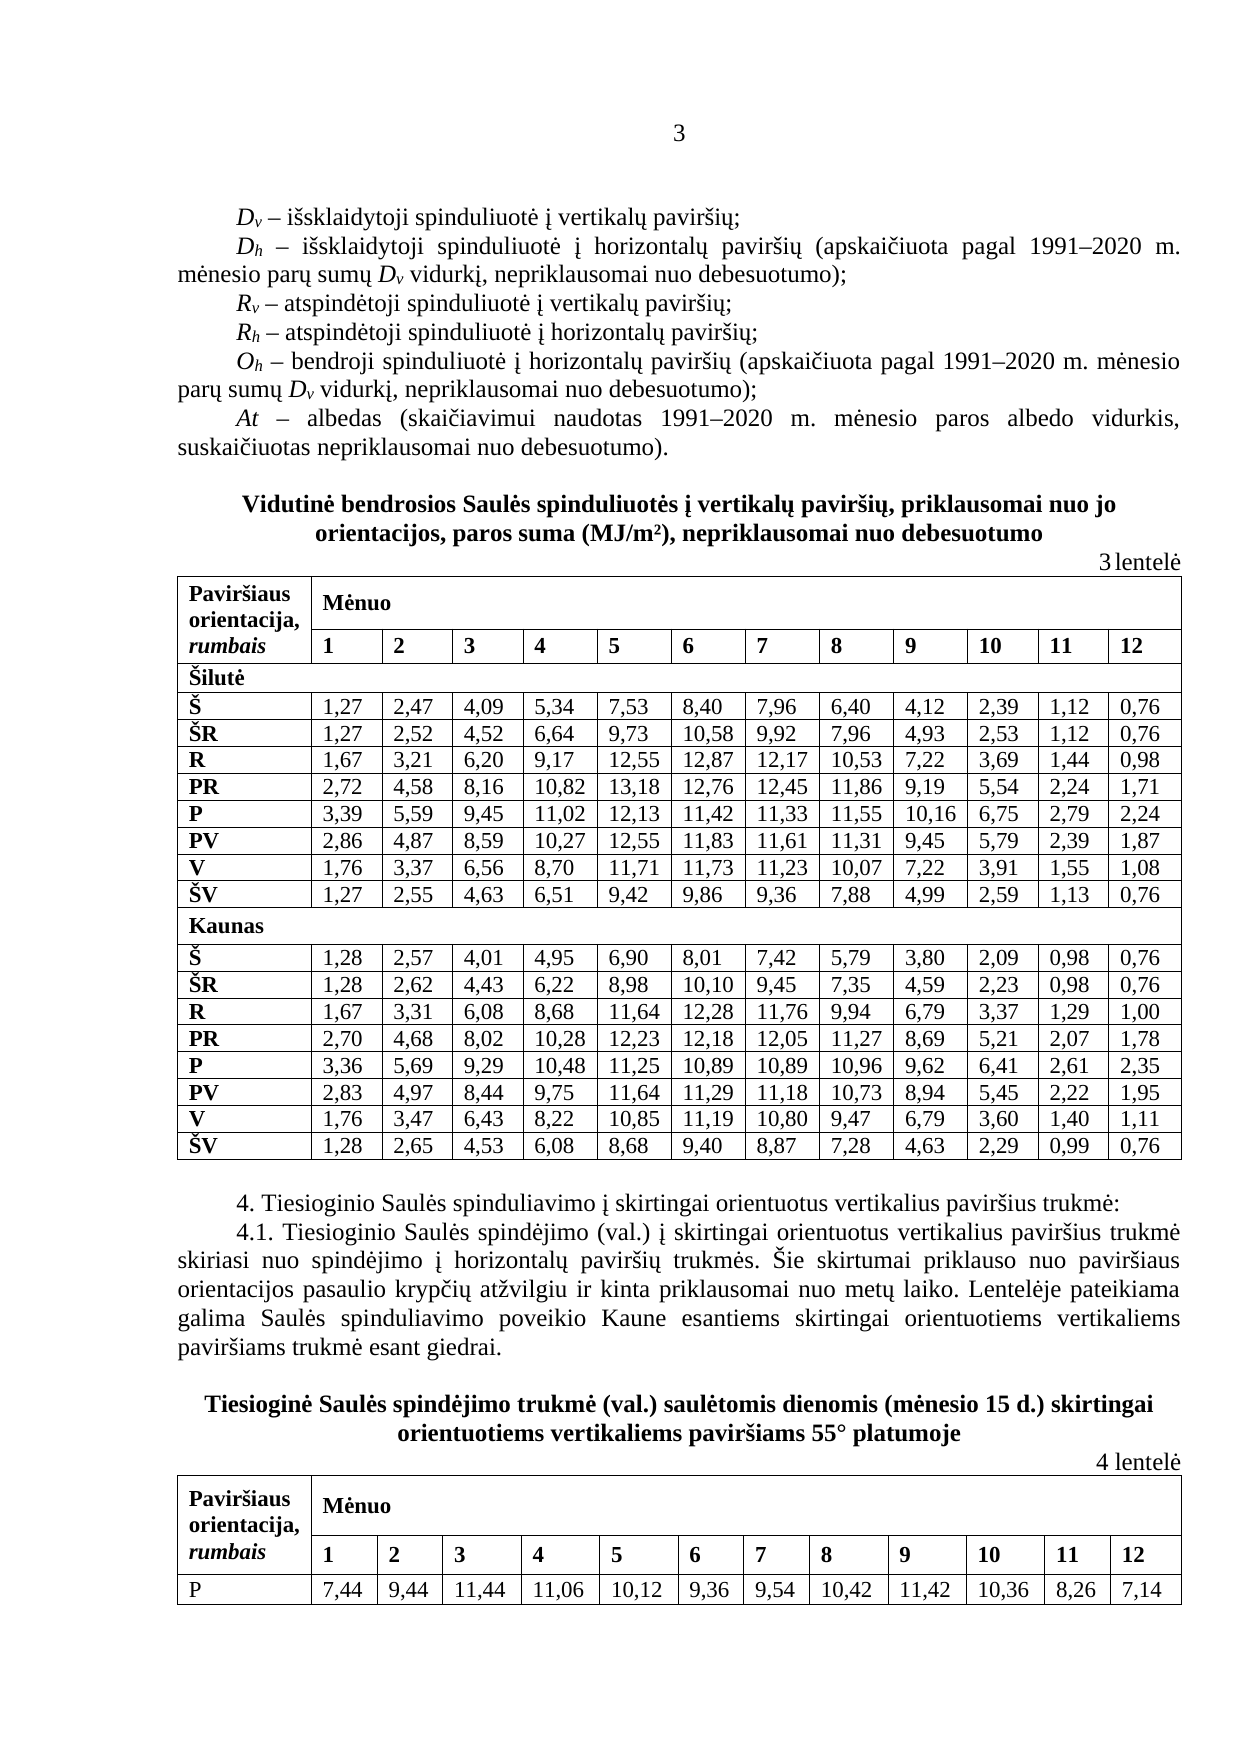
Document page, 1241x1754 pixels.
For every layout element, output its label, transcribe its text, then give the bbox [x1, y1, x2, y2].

table_cell 3,39 [312, 801, 382, 827]
table_cell 2,47 [383, 693, 452, 719]
table_cell 11,33 [746, 801, 819, 827]
table_cell 10,12 [600, 1575, 678, 1603]
table_cell 1,76 [312, 855, 382, 880]
table_cell 2,61 [1039, 1052, 1108, 1078]
table_cell PV [178, 1079, 311, 1105]
table_cell 10,73 [820, 1079, 893, 1105]
table_cell 4,09 [453, 693, 523, 719]
table_cell 2,57 [383, 945, 452, 971]
text At – albedas (skaičiavimui naudotas 1991–2020 m. mėnesio paros albedo vidurkis, suskaičiuotas nepriklausomai nuo debesuotumo). [177, 403, 1181, 461]
table_cell 8,26 [1045, 1575, 1110, 1603]
table_cell 2,83 [312, 1079, 382, 1105]
table_cell 2,59 [968, 881, 1038, 907]
table_cell 11,83 [672, 828, 745, 853]
table_cell 5,45 [968, 1079, 1038, 1105]
table_cell 7,96 [746, 693, 819, 719]
table_cell 6,20 [453, 747, 523, 773]
table_cell 11,64 [598, 999, 671, 1024]
table_cell 7,42 [746, 945, 819, 971]
table_cell 4,93 [894, 720, 967, 746]
table_cell ŠV [178, 881, 311, 907]
table_cell 9,29 [453, 1052, 523, 1078]
table_cell P [178, 801, 311, 827]
table_cell 0,76 [1109, 881, 1181, 907]
text 3 lentelė [177, 547, 1181, 576]
table_cell 10 [967, 1536, 1044, 1573]
table_cell 10,16 [894, 801, 967, 827]
table_header Mėnuo [312, 1476, 1181, 1535]
table_cell 10,42 [810, 1575, 888, 1603]
table_cell 5 [598, 630, 671, 662]
table_cell 7,44 [312, 1575, 377, 1603]
table_cell 10,07 [820, 855, 893, 880]
text 4. Tiesioginio Saulės spinduliavimo į skirtingai orientuotus vertikalius paviršius trukmė: [177, 1188, 1181, 1217]
table_cell 12,13 [598, 801, 671, 827]
table_header Paviršiaus orientacija, rumbais [178, 577, 311, 662]
table_cell 12,18 [672, 1025, 745, 1051]
table_cell 1,27 [312, 720, 382, 746]
table_cell 5,54 [968, 774, 1038, 800]
text Oh – bendroji spinduliuotė į horizontalų paviršių (apskaičiuota pagal 1991–2020 m. mėnesio parų sumų Dv vidurkį, nepriklausomai nuo debesuotumo); [177, 346, 1181, 403]
table_cell 9 [894, 630, 967, 662]
table_cell 7,88 [820, 881, 893, 907]
table_cell 9,73 [598, 720, 671, 746]
table_cell 8,68 [598, 1133, 671, 1159]
table_cell 6 [679, 1536, 743, 1573]
table_cell V [178, 1106, 311, 1132]
table_cell 0,98 [1109, 747, 1181, 773]
table_cell 1,00 [1109, 999, 1181, 1024]
table_cell 4,43 [453, 972, 523, 997]
table_cell 8,01 [672, 945, 745, 971]
table_cell 8,94 [894, 1079, 967, 1105]
table_cell 5,34 [524, 693, 597, 719]
table_cell 1,55 [1039, 855, 1108, 880]
table_cell 11,64 [598, 1079, 671, 1105]
table_cell 11,02 [524, 801, 597, 827]
table_cell 2,52 [383, 720, 452, 746]
table_cell 7,28 [820, 1133, 893, 1159]
table_cell 8,69 [894, 1025, 967, 1051]
table_cell 11,29 [672, 1079, 745, 1105]
table_cell 7,96 [820, 720, 893, 746]
table_cell 9,36 [746, 881, 819, 907]
table_cell 6,56 [453, 855, 523, 880]
text Vidutinė bendrosios Saulės spinduliuotės į vertikalų paviršių, priklausomai nuo jo orientacijos, paros suma (MJ/m²), nepriklausomai nuo debesuotumo [177, 489, 1181, 547]
table_cell 2,07 [1039, 1025, 1108, 1051]
table_cell 11,42 [672, 801, 745, 827]
table_cell 0,99 [1039, 1133, 1108, 1159]
table_cell 8,59 [453, 828, 523, 853]
table_cell 0,76 [1109, 1133, 1181, 1159]
table_cell 10,89 [672, 1052, 745, 1078]
table_cell 2,22 [1039, 1079, 1108, 1105]
table_cell 3,69 [968, 747, 1038, 773]
table_cell 5,79 [820, 945, 893, 971]
table_cell 11,23 [746, 855, 819, 880]
table_cell 10,96 [820, 1052, 893, 1078]
table_cell 9,47 [820, 1106, 893, 1132]
table_cell 2,09 [968, 945, 1038, 971]
table_cell 3,47 [383, 1106, 452, 1132]
table_cell 11,18 [746, 1079, 819, 1105]
table_cell 8 [810, 1536, 888, 1573]
table_cell 2,35 [1109, 1052, 1181, 1078]
table_cell 3,37 [968, 999, 1038, 1024]
table_cell 11,55 [820, 801, 893, 827]
table_cell 1,87 [1109, 828, 1181, 853]
table_cell 12,17 [746, 747, 819, 773]
table_cell 11,42 [889, 1575, 966, 1603]
table_cell 7,35 [820, 972, 893, 997]
table_cell 9,36 [679, 1575, 743, 1603]
table_cell 7 [744, 1536, 809, 1573]
table_cell 4,12 [894, 693, 967, 719]
table_cell 12,05 [746, 1025, 819, 1051]
table_cell 1,12 [1039, 720, 1108, 746]
table_cell 9,54 [744, 1575, 809, 1603]
table_cell 11,06 [522, 1575, 599, 1603]
table_cell 11,61 [746, 828, 819, 853]
table_cell 4,97 [383, 1079, 452, 1105]
table_cell 11 [1039, 630, 1108, 662]
table_cell 4,59 [894, 972, 967, 997]
table_cell 2,23 [968, 972, 1038, 997]
table_cell 12 [1111, 1536, 1181, 1573]
text Rv – atspindėtoji spinduliuotė į vertikalų paviršių; [177, 288, 1181, 317]
table_cell 10,48 [524, 1052, 597, 1078]
table_cell 4 [522, 1536, 599, 1573]
table_cell 10,10 [672, 972, 745, 997]
table_cell 4,01 [453, 945, 523, 971]
table_cell 9,19 [894, 774, 967, 800]
table_cell 9,45 [453, 801, 523, 827]
table_cell 2,86 [312, 828, 382, 853]
table_cell 9,40 [672, 1133, 745, 1159]
table_cell 10 [968, 630, 1038, 662]
table_cell 7,22 [894, 855, 967, 880]
text Rh – atspindėtoji spinduliuotė į horizontalų paviršių; [177, 317, 1181, 346]
table_cell R [178, 999, 311, 1024]
table_cell 10,36 [967, 1575, 1044, 1603]
table_cell 10,89 [746, 1052, 819, 1078]
table_cell 4 [524, 630, 597, 662]
table_cell 4,58 [383, 774, 452, 800]
table_cell 2,55 [383, 881, 452, 907]
table_cell 10,28 [524, 1025, 597, 1051]
table_cell 1,76 [312, 1106, 382, 1132]
table_cell Š [178, 693, 311, 719]
table_cell 1,27 [312, 881, 382, 907]
table_cell 6 [672, 630, 745, 662]
table_cell 8,22 [524, 1106, 597, 1132]
table_header Mėnuo [312, 577, 1181, 628]
table_cell 1,13 [1039, 881, 1108, 907]
table_cell 4,95 [524, 945, 597, 971]
table_cell 9,42 [598, 881, 671, 907]
table_cell 7 [746, 630, 819, 662]
table_cell 9,75 [524, 1079, 597, 1105]
table_cell 10,53 [820, 747, 893, 773]
table_cell 2,65 [383, 1133, 452, 1159]
table_cell 1 [312, 630, 382, 662]
table_cell 8,98 [598, 972, 671, 997]
table_cell 10,58 [672, 720, 745, 746]
table_cell 3,21 [383, 747, 452, 773]
table_cell R [178, 747, 311, 773]
table_cell 1,11 [1109, 1106, 1181, 1132]
table_cell 3,91 [968, 855, 1038, 880]
table_cell PR [178, 774, 311, 800]
table_cell 8 [820, 630, 893, 662]
table_cell 4,87 [383, 828, 452, 853]
table_cell 0,76 [1109, 972, 1181, 997]
table_cell 9 [889, 1536, 966, 1573]
table_cell 2,79 [1039, 801, 1108, 827]
table_cell 3 [443, 1536, 521, 1573]
table_cell 5,79 [968, 828, 1038, 853]
table_cell 13,18 [598, 774, 671, 800]
table_cell 2,72 [312, 774, 382, 800]
table_cell 11,44 [443, 1575, 521, 1603]
table_cell 1,29 [1039, 999, 1108, 1024]
table_cell 11,25 [598, 1052, 671, 1078]
text 4.1. Tiesioginio Saulės spindėjimo (val.) į skirtingai orientuotus vertikalius paviršius trukmė skiriasi nuo spindėjimo į horizontalų paviršių trukmės. Šie skirtumai priklauso nuo paviršiaus orientacijos pasaulio krypčių atžvilgiu ir kinta priklausomai nuo metų laiko. Lentelėje pateikiama galima Saulės spinduliavimo poveikio Kaune esantiems skirtingai orientuotiems vertikaliems paviršiams trukmė esant giedrai. [177, 1217, 1181, 1360]
table_cell 8,44 [453, 1079, 523, 1105]
table_cell 1,12 [1039, 693, 1108, 719]
table_cell 1,44 [1039, 747, 1108, 773]
table_cell PR [178, 1025, 311, 1051]
table_cell 2 [378, 1536, 442, 1573]
table_cell 2,70 [312, 1025, 382, 1051]
table_cell 11,73 [672, 855, 745, 880]
table_cell 5,21 [968, 1025, 1038, 1051]
table_cell 7,14 [1111, 1575, 1181, 1603]
table_cell 7,22 [894, 747, 967, 773]
table_cell 3,60 [968, 1106, 1038, 1132]
table_cell 3,31 [383, 999, 452, 1024]
table_cell 12,23 [598, 1025, 671, 1051]
table_cell 4,68 [383, 1025, 452, 1051]
table_cell 8,87 [746, 1133, 819, 1159]
table_cell 8,02 [453, 1025, 523, 1051]
table_cell 1,28 [312, 945, 382, 971]
table_cell 11,71 [598, 855, 671, 880]
table_cell 6,22 [524, 972, 597, 997]
table_cell 12,28 [672, 999, 745, 1024]
table_cell 2,24 [1039, 774, 1108, 800]
table_cell 2,29 [968, 1133, 1038, 1159]
table_cell 6,79 [894, 999, 967, 1024]
table_cell 6,43 [453, 1106, 523, 1132]
table_cell 1,28 [312, 1133, 382, 1159]
table_cell 10,82 [524, 774, 597, 800]
table_cell 9,86 [672, 881, 745, 907]
table_cell 11,31 [820, 828, 893, 853]
table_cell 0,76 [1109, 693, 1181, 719]
table_cell 5,59 [383, 801, 452, 827]
table_cell 11,27 [820, 1025, 893, 1051]
table_cell 9,44 [378, 1575, 442, 1603]
table_cell 2,39 [968, 693, 1038, 719]
table_cell 7,53 [598, 693, 671, 719]
table_cell 3,36 [312, 1052, 382, 1078]
table_cell 4,53 [453, 1133, 523, 1159]
table_cell 3,37 [383, 855, 452, 880]
table_cell 1 [312, 1536, 377, 1573]
table_cell 1,67 [312, 747, 382, 773]
table_cell P [178, 1575, 311, 1603]
table_cell ŠR [178, 720, 311, 746]
table_cell 12,87 [672, 747, 745, 773]
table_cell 6,40 [820, 693, 893, 719]
table_cell 9,17 [524, 747, 597, 773]
table_cell 1,40 [1039, 1106, 1108, 1132]
table_cell 3,80 [894, 945, 967, 971]
table_cell 0,76 [1109, 720, 1181, 746]
table_cell 10,27 [524, 828, 597, 853]
table_cell 11 [1045, 1536, 1110, 1573]
text Dh – išsklaidytoji spinduliuotė į horizontalų paviršių (apskaičiuota pagal 1991–2020 m. mėnesio parų sumų Dv vidurkį, nepriklausomai nuo debesuotumo); [177, 231, 1181, 288]
table_cell 12,55 [598, 747, 671, 773]
table_cell 0,98 [1039, 972, 1108, 997]
table_cell PV [178, 828, 311, 853]
text Dv – išsklaidytoji spinduliuotė į vertikalų paviršių; [177, 202, 1181, 231]
text 4 lentelė [177, 1447, 1181, 1475]
table_cell ŠV [178, 1133, 311, 1159]
table_cell 2 [383, 630, 452, 662]
table_cell 10,80 [746, 1106, 819, 1132]
table_cell 6,79 [894, 1106, 967, 1132]
table_cell 11,86 [820, 774, 893, 800]
table_cell Šilutė [178, 664, 1181, 692]
table_cell 4,63 [894, 1133, 967, 1159]
table_cell 0,98 [1039, 945, 1108, 971]
table_cell 3 [453, 630, 523, 662]
table_cell 9,45 [746, 972, 819, 997]
table_cell 2,39 [1039, 828, 1108, 853]
table_cell 12,55 [598, 828, 671, 853]
table_cell 5,69 [383, 1052, 452, 1078]
table_cell 1,71 [1109, 774, 1181, 800]
table_cell 4,52 [453, 720, 523, 746]
text Tiesioginė Saulės spindėjimo trukmė (val.) saulėtomis dienomis (mėnesio 15 d.) skirtingai orientuotiems vertikaliems paviršiams 55° platumoje [177, 1389, 1181, 1447]
table_cell 6,64 [524, 720, 597, 746]
table_cell 4,63 [453, 881, 523, 907]
table_cell 9,92 [746, 720, 819, 746]
table_cell 4,99 [894, 881, 967, 907]
table_cell 10,85 [598, 1106, 671, 1132]
table_cell 1,08 [1109, 855, 1181, 880]
table_cell 1,78 [1109, 1025, 1181, 1051]
table_cell 12,76 [672, 774, 745, 800]
table_cell 6,75 [968, 801, 1038, 827]
table_cell 11,76 [746, 999, 819, 1024]
table_cell P [178, 1052, 311, 1078]
table_header Paviršiaus orientacija, rumbais [178, 1476, 311, 1573]
table_cell 1,95 [1109, 1079, 1181, 1105]
table_cell 9,45 [894, 828, 967, 853]
table_cell Kaunas [178, 908, 1181, 944]
table_cell 12 [1109, 630, 1181, 662]
table_cell Š [178, 945, 311, 971]
table_cell 2,24 [1109, 801, 1181, 827]
table_cell 1,67 [312, 999, 382, 1024]
table_cell ŠR [178, 972, 311, 997]
table_cell 8,68 [524, 999, 597, 1024]
table_cell 8,70 [524, 855, 597, 880]
table_cell 6,08 [453, 999, 523, 1024]
table_cell 12,45 [746, 774, 819, 800]
table_cell 6,41 [968, 1052, 1038, 1078]
table_cell 0,76 [1109, 945, 1181, 971]
table_cell 8,40 [672, 693, 745, 719]
table_cell 6,51 [524, 881, 597, 907]
table_cell 1,28 [312, 972, 382, 997]
table_cell 5 [600, 1536, 678, 1573]
table_cell 9,94 [820, 999, 893, 1024]
table_cell 8,16 [453, 774, 523, 800]
table_cell V [178, 855, 311, 880]
table_cell 2,53 [968, 720, 1038, 746]
table_cell 2,62 [383, 972, 452, 997]
table_cell 9,62 [894, 1052, 967, 1078]
table_cell 6,90 [598, 945, 671, 971]
table_cell 11,19 [672, 1106, 745, 1132]
table_cell 1,27 [312, 693, 382, 719]
table_cell 6,08 [524, 1133, 597, 1159]
